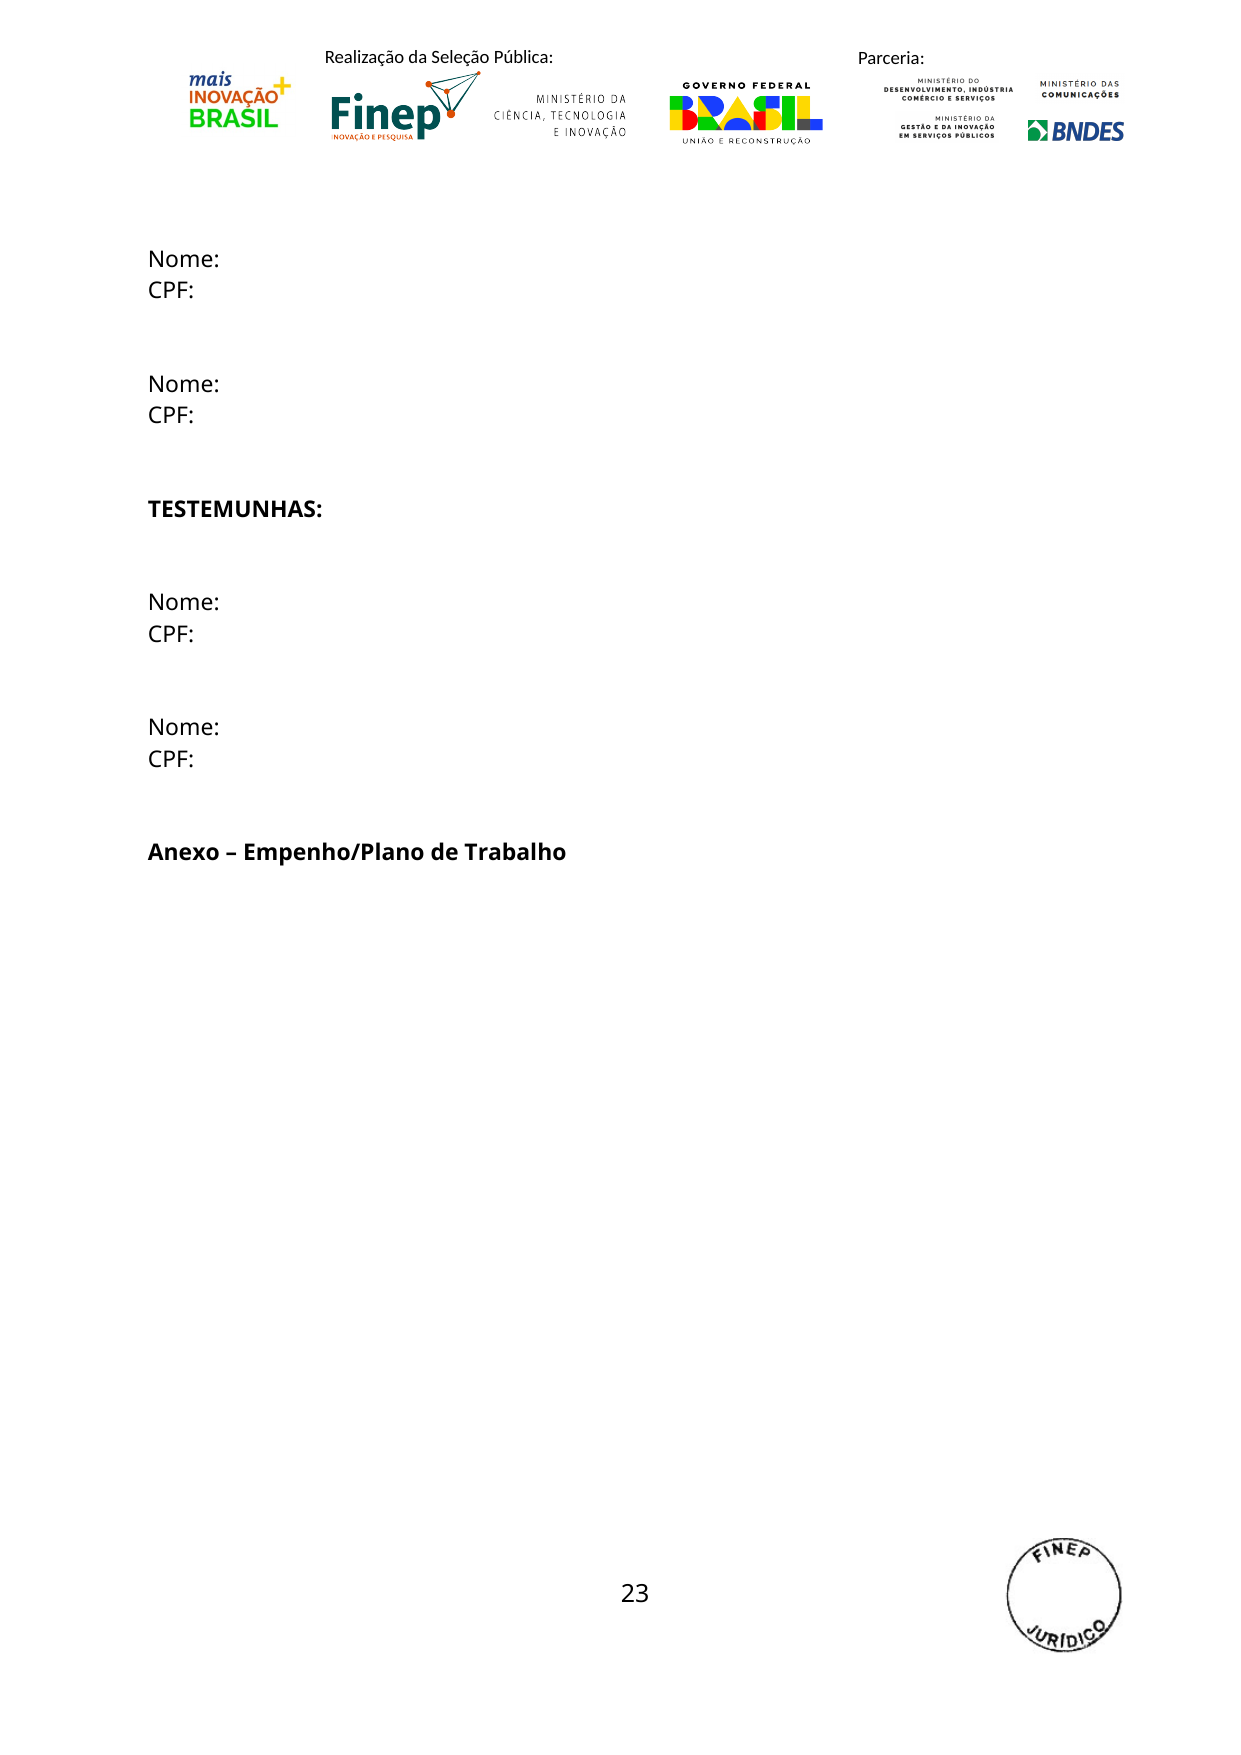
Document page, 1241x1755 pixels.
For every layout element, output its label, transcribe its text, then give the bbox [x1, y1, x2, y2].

text Nome: [148, 586, 1122, 617]
text CPF: [148, 742, 1122, 774]
text Nome: [148, 711, 1122, 742]
text Anexo – Empenho/Plano de Trabalho [148, 836, 1122, 867]
text CPF: [148, 399, 1122, 430]
text TESTEMUNHAS: [148, 492, 1122, 524]
text CPF: [148, 274, 1122, 305]
text Nome: [148, 367, 1122, 399]
text CPF: [148, 617, 1122, 649]
text Nome: [148, 242, 1122, 274]
